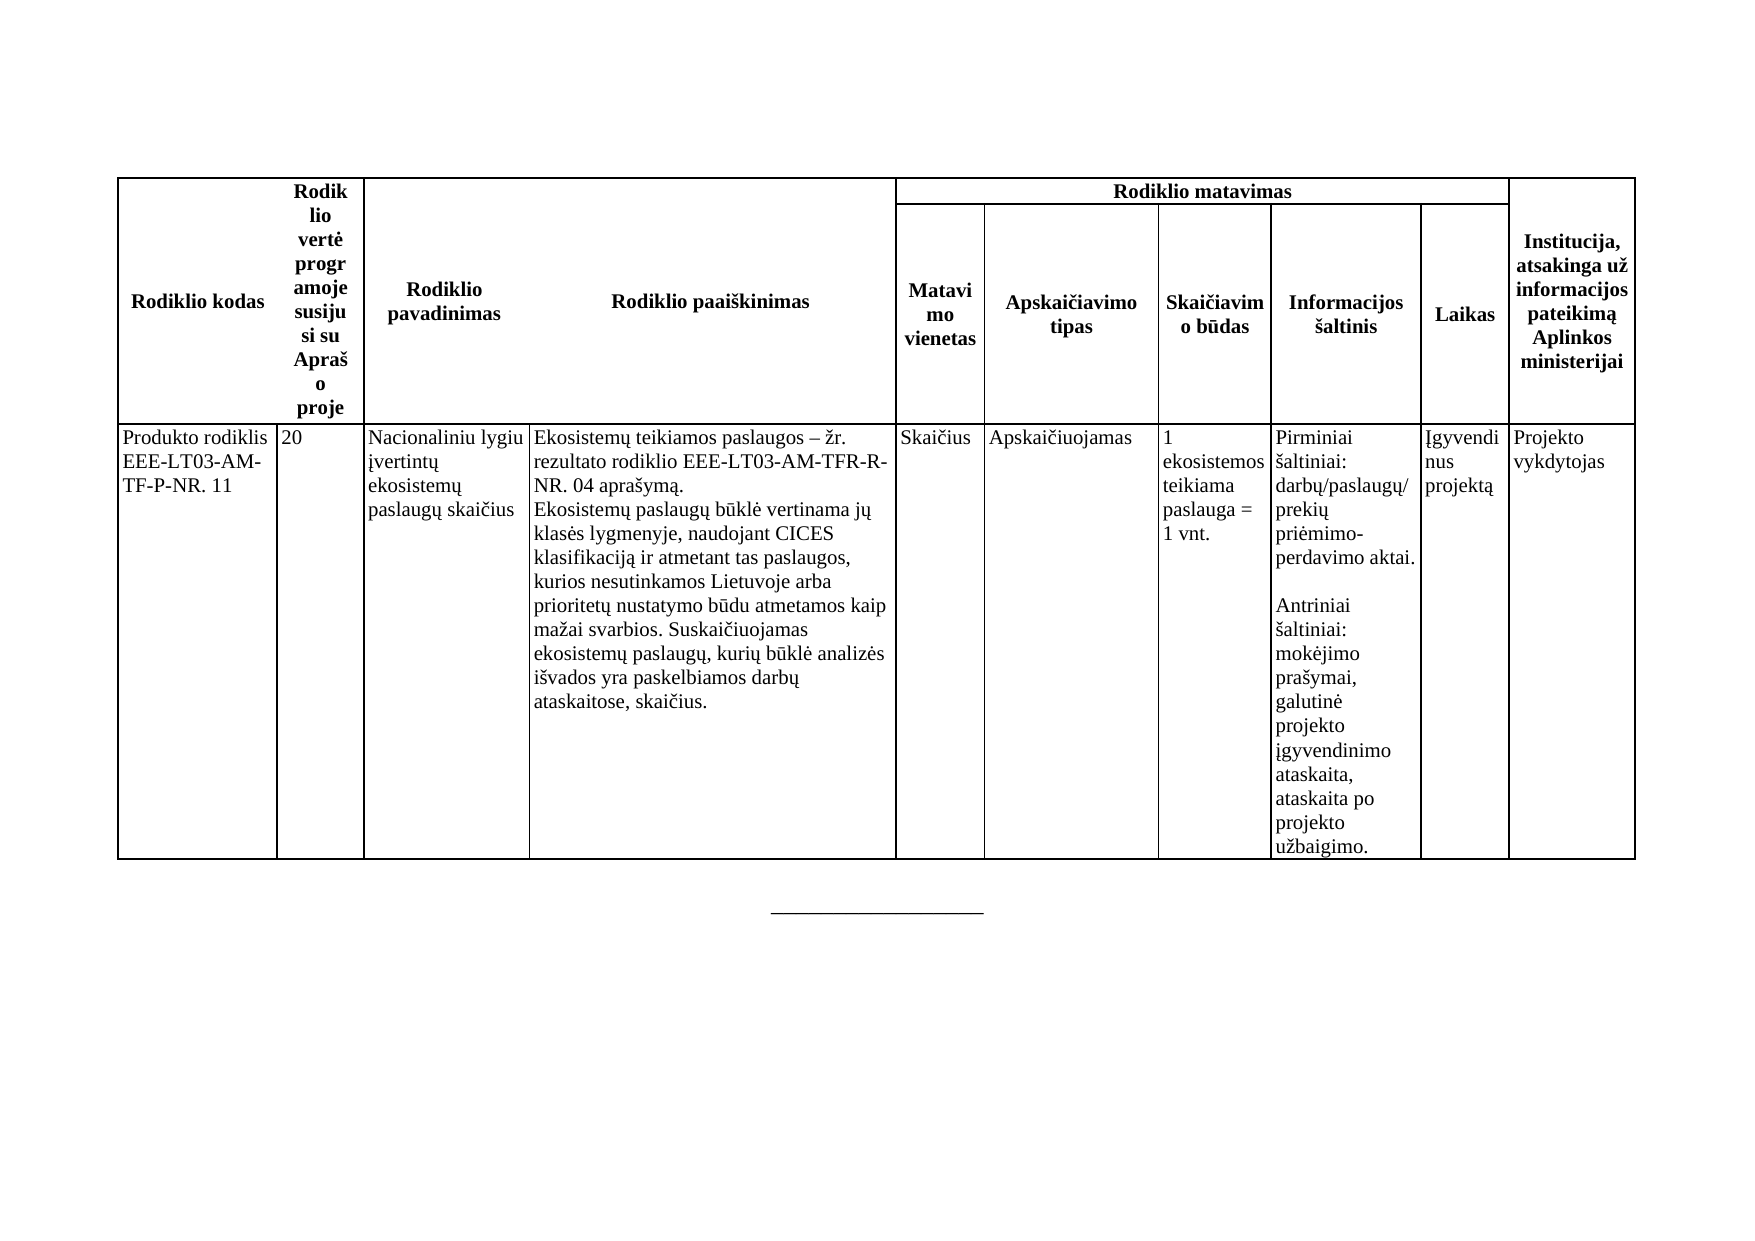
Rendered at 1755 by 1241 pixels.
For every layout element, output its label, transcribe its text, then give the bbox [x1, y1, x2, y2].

table_header Rodiklio matavimas [897, 179, 1508, 203]
table_cell 20 [278, 425, 363, 858]
table_cell Matavimo vienetas [897, 205, 984, 423]
table_header Rodiklio vertė programoje susijusi su Aprašo projektais [277, 179, 363, 423]
table_cell Skaičiavimo būdas [1159, 205, 1270, 423]
table_cell Laikas [1422, 205, 1508, 423]
text _________________ [118, 888, 1636, 917]
table_cell Skaičius [897, 425, 984, 858]
table_cell Apskaičiavimo tipas [985, 205, 1158, 423]
table_cell Apskaičiuojamas [985, 425, 1158, 858]
table_cell Produkto rodiklis EEE-LT03-AM-TF-P-NR. 11 [119, 425, 276, 858]
table_cell 1 ekosistemos teikiama paslauga = 1 vnt. [1159, 425, 1270, 858]
table_header Rodiklio pavadinimas [365, 179, 525, 423]
table_cell Ekosistemų teikiamos paslaugos – žr. rezultato rodiklio EEE-LT03-AM-TFR-R-NR. 04 aprašymą. Ekosistemų paslaugų būklė vertinama jų klasės lygmenyje, naudojant CICES klasifikaciją ir atmetant tas paslaugos, kurios nesutinkamos Lietuvoje arba prioritetų nustatymo būdu atmetamos kaip mažai svarbios. Suskaičiuojamas ekosistemų paslaugų, kurių būklė analizės išvados yra paskelbiamos darbų ataskaitose, skaičius. [530, 425, 895, 858]
table_header Rodiklio kodas [119, 179, 277, 423]
table_header Institucija, atsakinga už informacijos pateikimą Aplinkos ministerijai [1510, 179, 1634, 423]
table_cell Pirminiai šaltiniai: darbų/paslaugų/ prekių priėmimo-perdavimo aktai. Antriniai šaltiniai: mokėjimo prašymai, galutinė projekto įgyvendinimo ataskaita, ataskaita po projekto užbaigimo. [1272, 425, 1420, 858]
table_cell Projekto vykdytojas [1510, 425, 1634, 858]
table_cell Informacijos šaltinis [1272, 205, 1420, 423]
table_cell Nacionaliniu lygiu įvertintų ekosistemų paslaugų skaičius [365, 425, 529, 858]
table_cell Įgyvendinus projektą [1422, 425, 1508, 858]
table_header Rodiklio paaiškinimas [525, 179, 895, 423]
